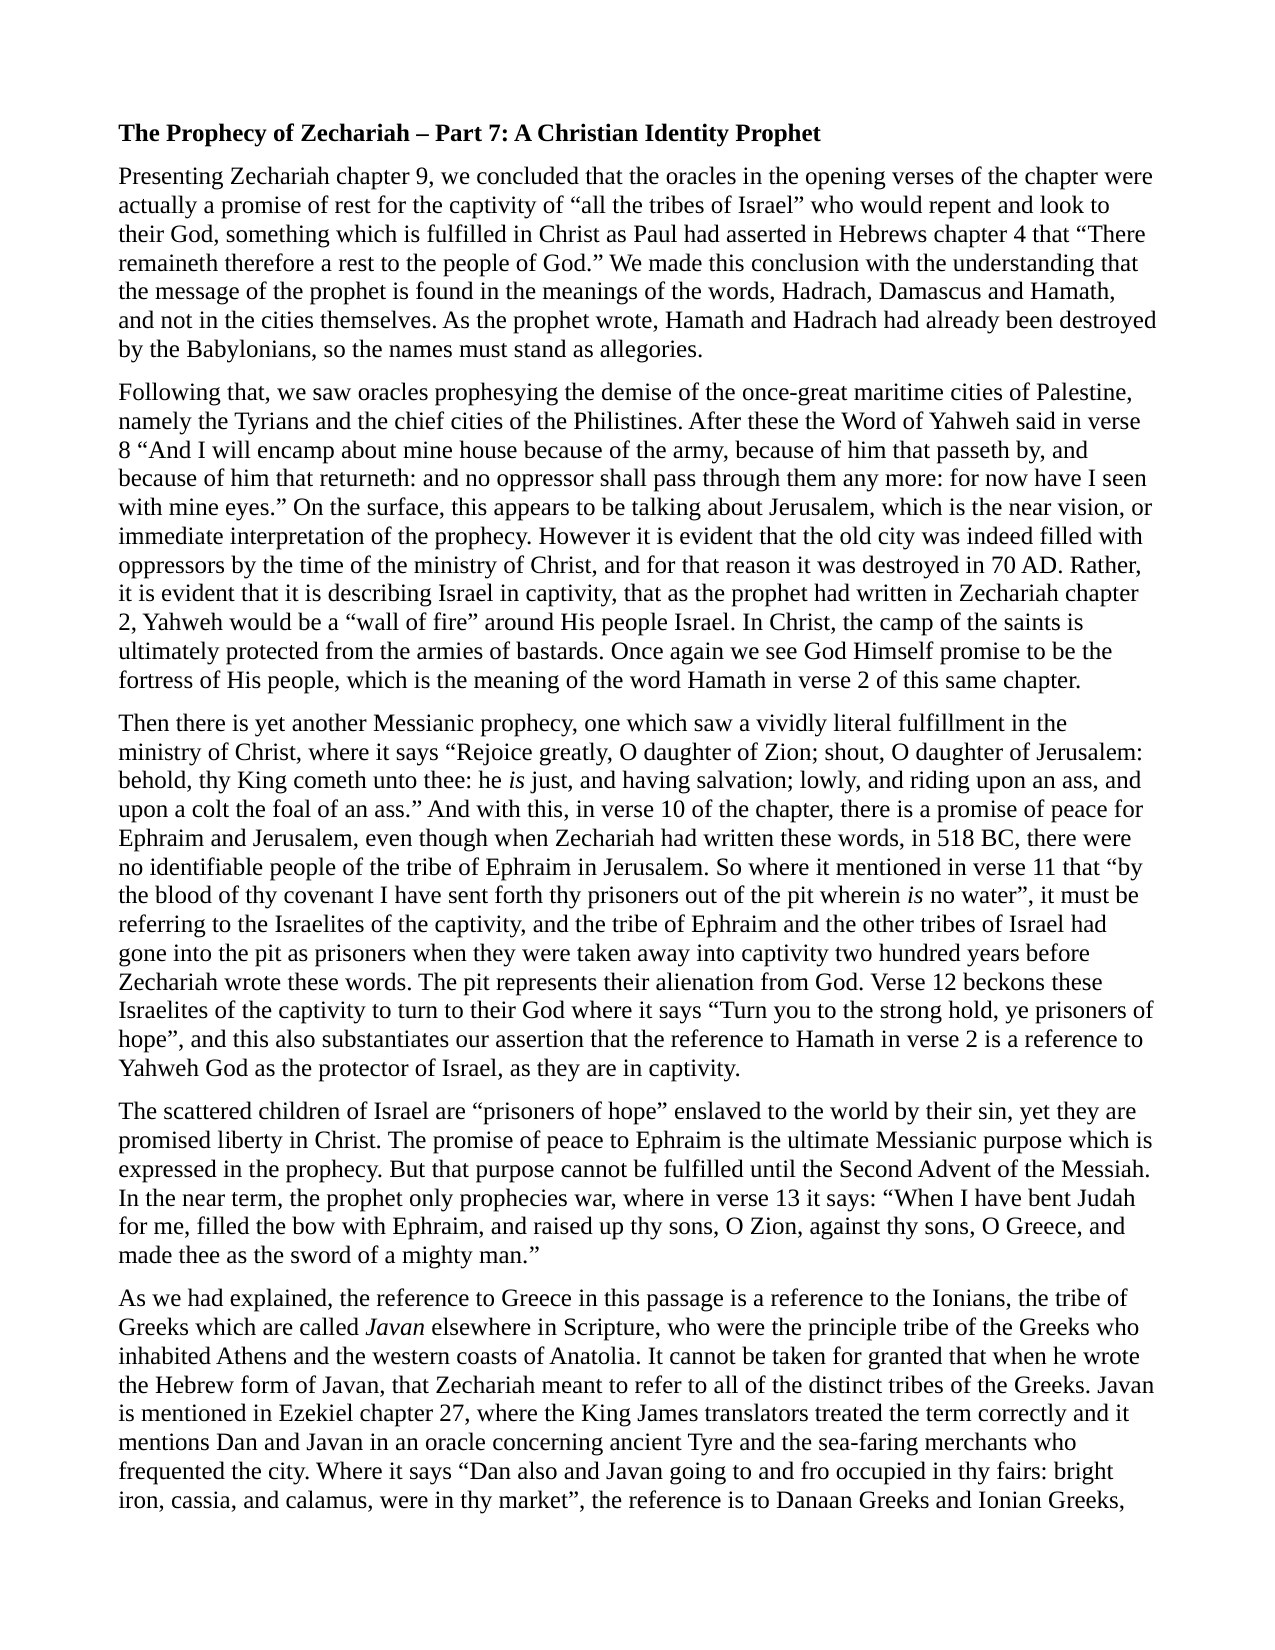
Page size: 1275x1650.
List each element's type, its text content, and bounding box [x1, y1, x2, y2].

text Following that, we saw oracles prophesying the demise of the once-great maritime cities of Palestine, namely the Tyrians and the chief cities of the Philistines. After these the Word of Yahweh said in verse 8 “And I will encamp about mine house because of the army, because of him that passeth by, and because of him that returneth: and no oppressor shall pass through them any more: for now have I seen with mine eyes.” On the surface, this appears to be talking about Jerusalem, which is the near vision, or immediate interpretation of the prophecy. However it is evident that the old city was indeed filled with oppressors by the time of the ministry of Christ, and for that reason it was destroyed in 70 AD. Rather, it is evident that it is describing Israel in captivity, that as the prophet had written in Zechariah chapter 2, Yahweh would be a “wall of fire” around His people Israel. In Christ, the camp of the saints is ultimately protected from the armies of bastards. Once again we see God Himself promise to be the fortress of His people, which is the meaning of the word Hamath in verse 2 of this same chapter. [118, 377, 1157, 693]
text The scattered children of Israel are “prisoners of hope” enslaved to the world by their sin, yet they are promised liberty in Christ. The promise of peace to Ephraim is the ultimate Messianic purpose which is expressed in the prophecy. But that purpose cannot be fulfilled until the Second Advent of the Messiah. In the near term, the prophet only prophecies war, where in verse 13 it says: “When I have bent Judah for me, filled the bow with Ephraim, and raised up thy sons, O Zion, against thy sons, O Greece, and made thee as the sword of a mighty man.” [118, 1096, 1157, 1269]
text The Prophecy of Zechariah – Part 7: A Christian Identity Prophet [118, 118, 1157, 147]
text As we had explained, the reference to Greece in this passage is a reference to the Ionians, the tribe of Greeks which are called Javan elsewhere in Scripture, who were the principle tribe of the Greeks who inhabited Athens and the western coasts of Anatolia. It cannot be taken for granted that when he wrote the Hebrew form of Javan, that Zechariah meant to refer to all of the distinct tribes of the Greeks. Javan is mentioned in Ezekiel chapter 27, where the King James translators treated the term correctly and it mentions Dan and Javan in an oracle concerning ancient Tyre and the sea-faring merchants who frequented the city. Where it says “Dan also and Javan going to and fro occupied in thy fairs: bright iron, cassia, and calamus, were in thy market”, the reference is to Danaan Greeks and Ionian Greeks, [118, 1283, 1157, 1513]
text Then there is yet another Messianic prophecy, one which saw a vividly literal fulfillment in the ministry of Christ, where it says “Rejoice greatly, O daughter of Zion; shout, O daughter of Jerusalem: behold, thy King cometh unto thee: he is just, and having salvation; lowly, and riding upon an ass, and upon a colt the foal of an ass.” And with this, in verse 10 of the chapter, there is a promise of peace for Ephraim and Jerusalem, even though when Zechariah had written these words, in 518 BC, there were no identifiable people of the tribe of Ephraim in Jerusalem. So where it mentioned in verse 11 that “by the blood of thy covenant I have sent forth thy prisoners out of the pit wherein is no water”, it must be referring to the Israelites of the captivity, and the tribe of Ephraim and the other tribes of Israel had gone into the pit as prisoners when they were taken away into captivity two hundred years before Zechariah wrote these words. The pit represents their alienation from God. Verse 12 beckons these Israelites of the captivity to turn to their God where it says “Turn you to the strong hold, ye prisoners of hope”, and this also substantiates our assertion that the reference to Hamath in verse 2 is a reference to Yahweh God as the protector of Israel, as they are in captivity. [118, 708, 1157, 1082]
text Presenting Zechariah chapter 9, we concluded that the oracles in the opening verses of the chapter were actually a promise of rest for the captivity of “all the tribes of Israel” who would repent and look to their God, something which is fulfilled in Christ as Paul had asserted in Hebrews chapter 4 that “There remaineth therefore a rest to the people of God.” We made this conclusion with the understanding that the message of the prophet is found in the meanings of the words, Hadrach, Damascus and Hamath, and not in the cities themselves. As the prophet wrote, Hamath and Hadrach had already been destroyed by the Babylonians, so the names must stand as allegories. [118, 161, 1157, 363]
